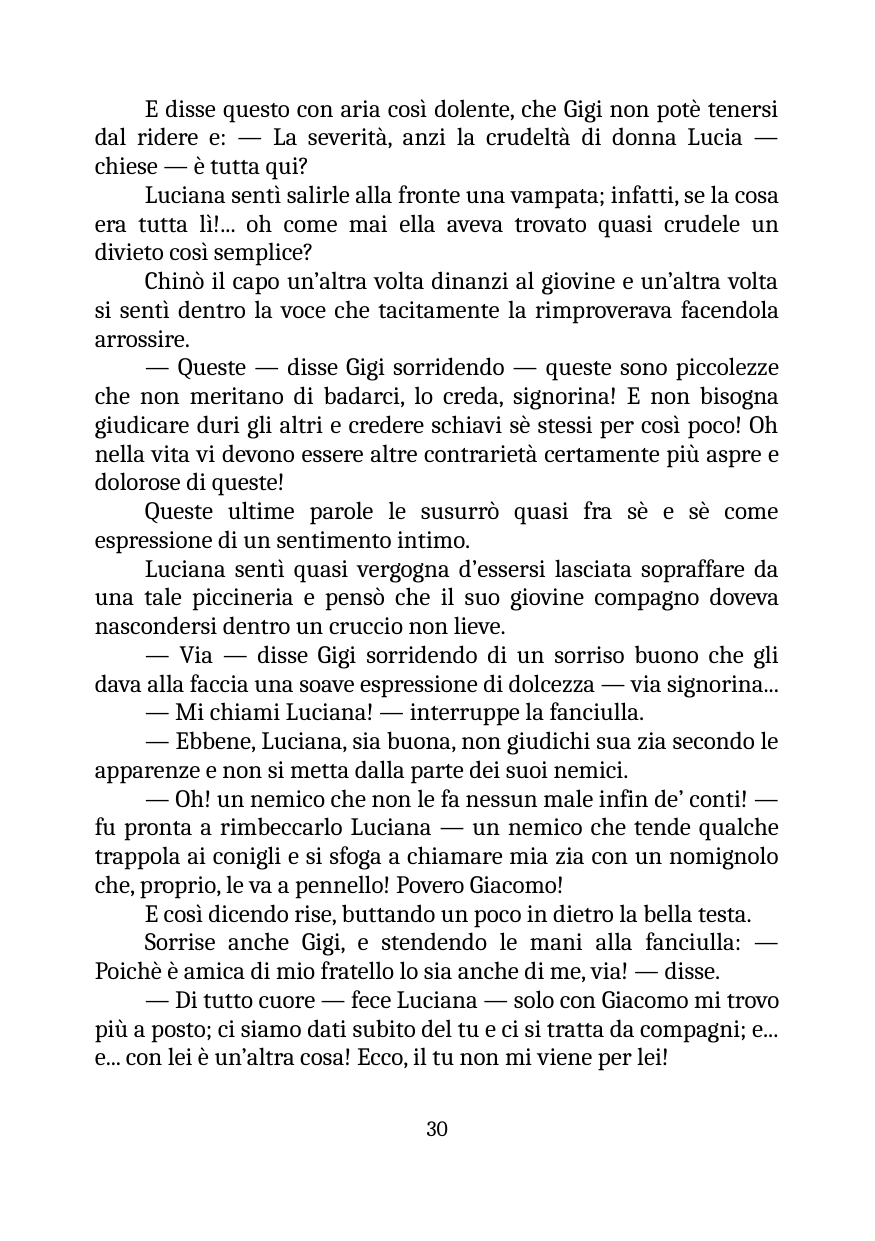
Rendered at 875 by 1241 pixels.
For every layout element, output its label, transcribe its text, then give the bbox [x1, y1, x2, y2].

text E così dicendo rise, buttando un poco in dietro la bella testa. [94, 899, 779, 928]
text Luciana sentì quasi vergogna d’essersi lasciata sopraffare da una tale piccineria e pensò che il suo giovine compagno doveva nascondersi dentro un cruccio non lieve. [94, 554, 779, 641]
text — Via — disse Gigi sorridendo di un sorriso buono che gli dava alla faccia una soave espressione di dolcezza — via signorina... [94, 641, 779, 698]
text — Oh! un nemico che non le fa nessun male infin de’ conti! — fu pronta a rimbeccarlo Luciana — un nemico che tende qualche trappola ai conigli e si sfoga a chiamare mia zia con un nomignolo che, proprio, le va a pennello! Povero Giacomo! [94, 784, 779, 899]
text Chinò il capo un’altra volta dinanzi al giovine e un’altra volta si sentì dentro la voce che tacitamente la rimproverava facendola arrossire. [94, 267, 779, 353]
text — Di tutto cuore — fece Luciana — solo con Giacomo mi trovo più a posto; ci siamo dati subito del tu e ci si tratta da compagni; e... e... con lei è un’altra cosa! Ecco, il tu non mi viene per lei! [94, 986, 779, 1072]
text — Mi chiami Luciana! — interruppe la fanciulla. [94, 698, 779, 727]
text Luciana sentì salirle alla fronte una vampata; infatti, se la cosa era tutta lì!... oh come mai ella aveva trovato quasi crudele un divieto così semplice? [94, 181, 779, 267]
text Queste ultime parole le susurrò quasi fra sè e sè come espressione di un sentimento intimo. [94, 497, 779, 554]
text Sorrise anche Gigi, e stendendo le mani alla fanciulla: — Poichè è amica di mio fratello lo sia anche di me, via! — disse. [94, 928, 779, 986]
text — Ebbene, Luciana, sia buona, non giudichi sua zia secondo le apparenze e non si metta dalla parte dei suoi nemici. [94, 727, 779, 784]
text — Queste — disse Gigi sorridendo — queste sono piccolezze che non meritano di badarci, lo creda, signorina! E non bisogna giudicare duri gli altri e credere schiavi sè stessi per così poco! Oh nella vita vi devono essere altre contrarietà certamente più aspre e dolorose di queste! [94, 353, 779, 497]
text E disse questo con aria così dolente, che Gigi non potè tenersi dal ridere e: — La severità, anzi la crudeltà di donna Lucia — chiese — è tutta qui? [94, 94, 779, 181]
